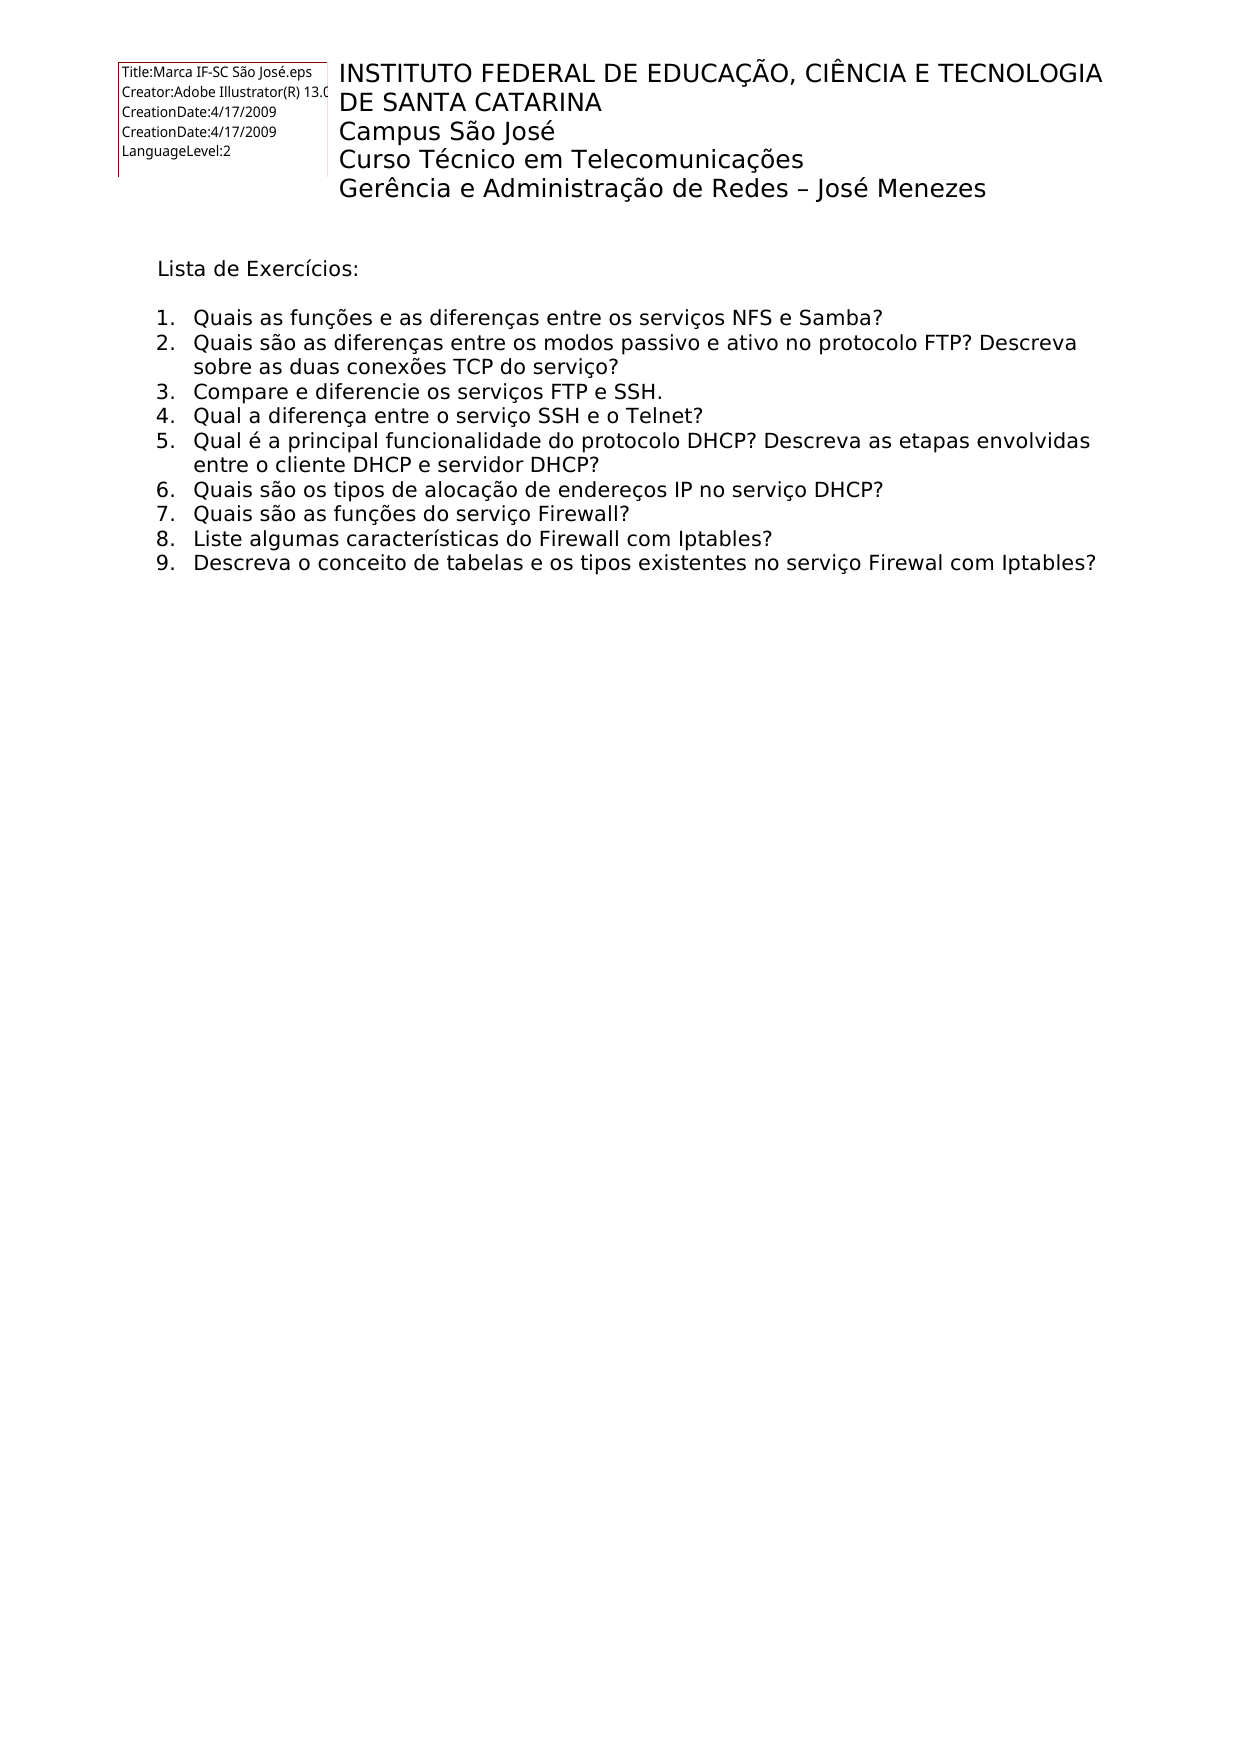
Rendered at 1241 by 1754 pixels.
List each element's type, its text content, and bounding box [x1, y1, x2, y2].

list Quais são as diferenças entre os modos passivo e ativo no protocolo FTP? Descreva sobre as duas conexões TCP do serviço? [156, 331, 1122, 380]
list Quais as funções e as diferenças entre os serviços NFS e Samba? [156, 306, 1122, 331]
text Curso Técnico em Telecomunicações [129, 146, 327, 175]
text INSTITUTO FEDERAL DE EDUCAÇÃO, CIÊNCIA E TECNOLOGIA DE SANTA CATARINA [129, 59, 1122, 117]
list Quais são as funções do serviço Firewall? [156, 502, 1122, 527]
list Liste algumas características do Firewall com Iptables? [156, 527, 1122, 551]
text Campus São José [328, 117, 1122, 146]
list Quais são os tipos de alocação de endereços IP no serviço DHCP? [156, 478, 1122, 502]
list Qual a diferença entre o serviço SSH e o Telnet? [156, 404, 1122, 429]
text Lista de Exercícios: [118, 257, 1122, 282]
text Curso Técnico em Telecomunicações [328, 146, 1122, 175]
list Descreva o conceito de tabelas e os tipos existentes no serviço Firewal com Iptables? [156, 551, 1122, 576]
text Gerência e Administração de Redes – José Menezes [129, 175, 1122, 204]
text Campus São José [129, 117, 327, 146]
list Qual é a principal funcionalidade do protocolo DHCP? Descreva as etapas envolvidas entre o cliente DHCP e servidor DHCP? [156, 429, 1122, 478]
list Compare e diferencie os serviços FTP e SSH. [156, 380, 1122, 404]
